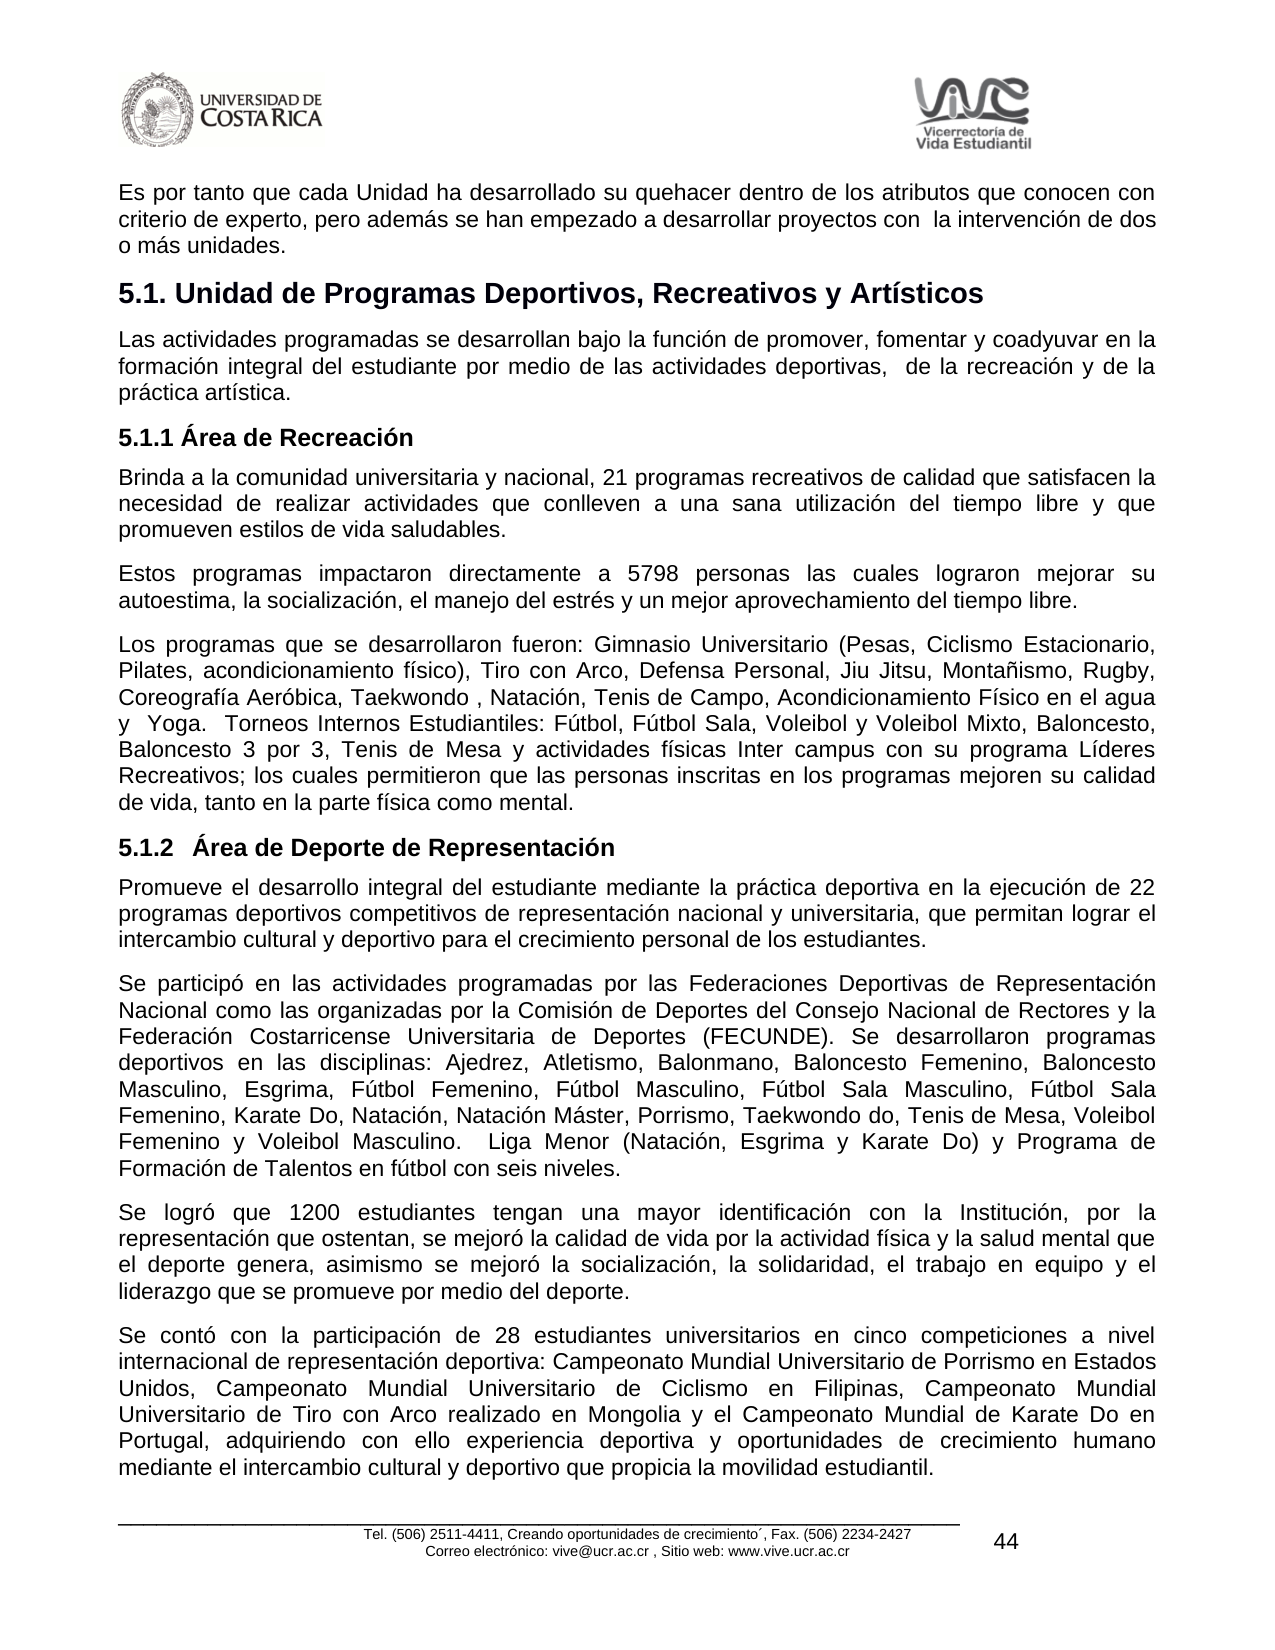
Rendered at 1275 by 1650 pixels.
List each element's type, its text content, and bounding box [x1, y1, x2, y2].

text Se participó en las actividades programadas por las Federaciones Deportivas de Representación Nacional como las organizadas por la Comisión de Deportes del Consejo Nacional de Rectores y la Federación Costarricense Universitaria de Deportes (FECUNDE). Se desarrollaron programas deportivos en las disciplinas: Ajedrez, Atletismo, Balonmano, Baloncesto Femenino, Baloncesto Masculino, Esgrima, Fútbol Femenino, Fútbol Masculino, Fútbol Sala Masculino, Fútbol Sala Femenino, Karate Do, Natación, Natación Máster, Porrismo, Taekwondo do, Tenis de Mesa, Voleibol Femenino y Voleibol Masculino. Liga Menor (Natación, Esgrima y Karate Do) y Programa de Formación de Talentos en fútbol con seis niveles. [118, 970, 1157, 1181]
text Es por tanto que cada Unidad ha desarrollado su quehacer dentro de los atributos que conocen con criterio de experto, pero además se han empezado a desarrollar proyectos con la intervención de dos o más unidades. [118, 179, 1157, 258]
subtitle 5.1.1 Área de Recreación [118, 423, 1157, 452]
text Se logró que 1200 estudiantes tengan una mayor identificación con la Institución, por la representación que ostentan, se mejoró la calidad de vida por la actividad física y la salud mental que el deporte genera, asimismo se mejoró la socialización, la solidaridad, el trabajo en equipo y el liderazgo que se promueve por medio del deporte. [118, 1199, 1157, 1304]
subtitle 5.1.2 Área de Deporte de Representación [118, 833, 1157, 862]
text Brinda a la comunidad universitaria y nacional, 21 programas recreativos de calidad que satisfacen la necesidad de realizar actividades que conlleven a una sana utilización del tiempo libre y que promueven estilos de vida saludables. [118, 463, 1157, 543]
text Promueve el desarrollo integral del estudiante mediante la práctica deportiva en la ejecución de 22 programas deportivos competitivos de representación nacional y universitaria, que permitan lograr el intercambio cultural y deportivo para el crecimiento personal de los estudiantes. [118, 873, 1157, 952]
text Estos programas impactaron directamente a 5798 personas las cuales lograron mejorar su autoestima, la socialización, el manejo del estrés y un mejor aprovechamiento del tiempo libre. [118, 560, 1157, 613]
text Las actividades programadas se desarrollan bajo la función de promover, fomentar y coadyuvar en la formación integral del estudiante por medio de las actividades deportivas, de la recreación y de la práctica artística. [118, 326, 1157, 405]
text Se contó con la participación de 28 estudiantes universitarios en cinco competiciones a nivel internacional de representación deportiva: Campeonato Mundial Universitario de Porrismo en Estados Unidos, Campeonato Mundial Universitario de Ciclismo en Filipinas, Campeonato Mundial Universitario de Tiro con Arco realizado en Mongolia y el Campeonato Mundial de Karate Do en Portugal, adquiriendo con ello experiencia deportiva y oportunidades de crecimiento humano mediante el intercambio cultural y deportivo que propicia la movilidad estudiantil. [118, 1322, 1157, 1480]
text Los programas que se desarrollaron fueron: Gimnasio Universitario (Pesas, Ciclismo Estacionario, Pilates, acondicionamiento físico), Tiro con Arco, Defensa Personal, Jiu Jitsu, Montañismo, Rugby, Coreografía Aeróbica, Taekwondo , Natación, Tenis de Campo, Acondicionamiento Físico en el agua y Yoga. Torneos Internos Estudiantiles: Fútbol, Fútbol Sala, Voleibol y Voleibol Mixto, Baloncesto, Baloncesto 3 por 3, Tenis de Mesa y actividades físicas Inter campus con su programa Líderes Recreativos; los cuales permitieron que las personas inscritas en los programas mejoren su calidad de vida, tanto en la parte física como mental. [118, 631, 1157, 815]
subtitle 5.1. Unidad de Programas Deportivos, Recreativos y Artísticos [118, 276, 1157, 309]
